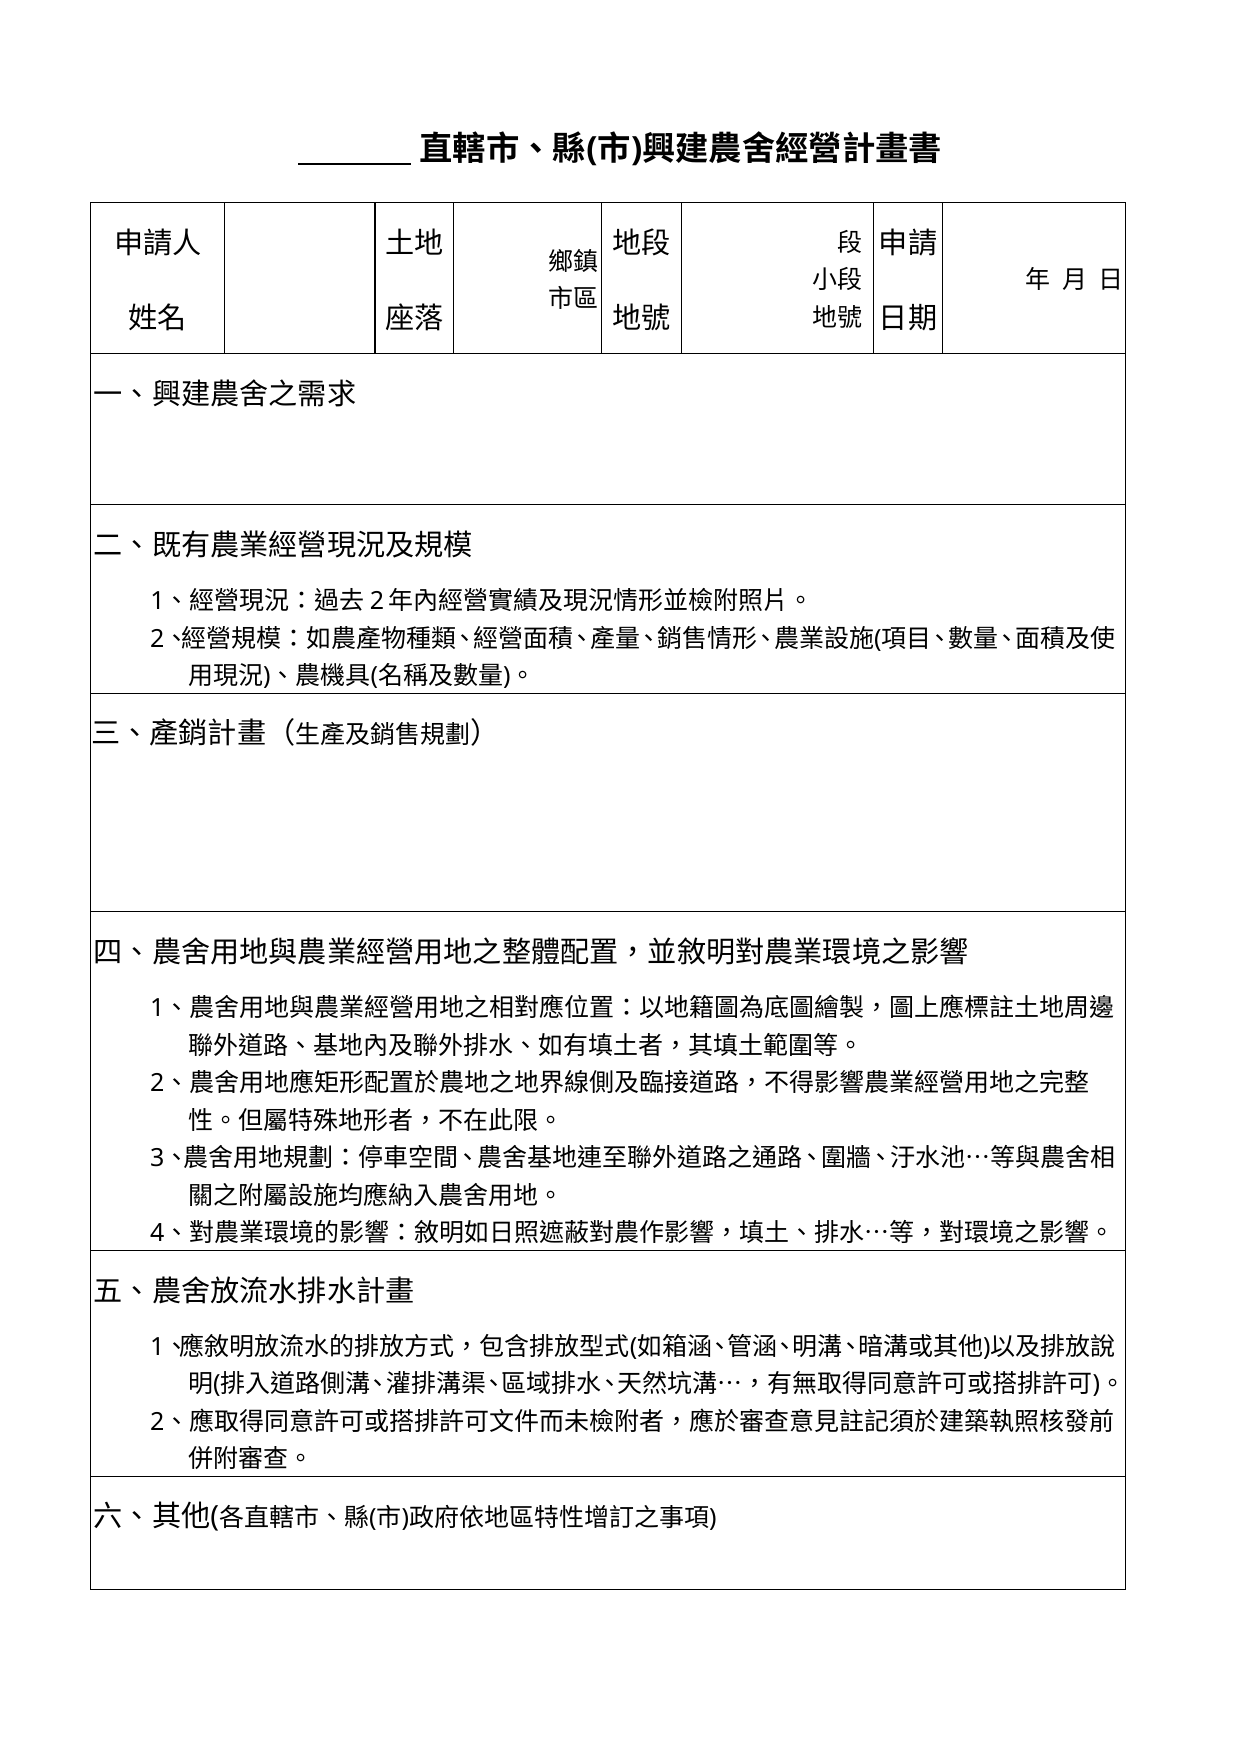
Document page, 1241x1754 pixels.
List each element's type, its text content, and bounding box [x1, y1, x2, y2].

table_cell 一、興建農舍之需求 [91, 354, 1125, 504]
table_cell 三、產銷計畫（生產及銷售規劃） [91, 694, 1125, 911]
table_header 段 小段 地號 [682, 203, 873, 353]
table_header 地段地號 [602, 203, 681, 353]
table_header 年 月 日 [943, 203, 1125, 353]
table_cell 六、其他(各直轄市、縣(市)政府依地區特性增訂之事項) [91, 1477, 1125, 1589]
table_header 土地 座落 [376, 203, 453, 353]
table_header 申請人 姓名 [91, 203, 224, 353]
table_cell 五、農舍放流水排水計畫 1、應敘明放流水的排放方式，包含排放型式(如箱涵、管涵、明溝、暗溝或其他)以及排放說明(排入道路側溝、灌排溝渠、區域排水、天然坑溝…，有無取得同意許可或搭排許可)。 2、應取得同意許可或搭排許可文件而未檢附者，應於審查意見註記須於建築執照核發前併附審查。 [91, 1251, 1125, 1476]
table_cell 二、既有農業經營現況及規模 1、經營現況：過去2年內經營實績及現況情形並檢附照片。 2、經營規模：如農產物種類、經營面積、產量、銷售情形、農業設施(項目、數量、面積及使用現況)、農機具(名稱及數量)。 [91, 505, 1125, 693]
table_cell 四、農舍用地與農業經營用地之整體配置，並敘明對農業環境之影響 1、農舍用地與農業經營用地之相對應位置：以地籍圖為底圖繪製，圖上應標註土地周邊聯外道路、基地內及聯外排水、如有填土者，其填土範圍等。 2、農舍用地應矩形配置於農地之地界線側及臨接道路，不得影響農業經營用地之完整性。但屬特殊地形者，不在此限。 3、農舍用地規劃：停車空間、農舍基地連至聯外道路之通路、圍牆、汙水池…等與農舍相關之附屬設施均應納入農舍用地。 4、對農業環境的影響：敘明如日照遮蔽對農作影響，填土、排水…等，對環境之影響。 [91, 912, 1125, 1250]
table_header 申請 日期 [874, 203, 942, 353]
table_header 鄉鎮 市區 [454, 203, 601, 353]
text 直轄市、縣(市)興建農舍經營計畫書 [94, 108, 1146, 183]
table_header [225, 203, 374, 353]
